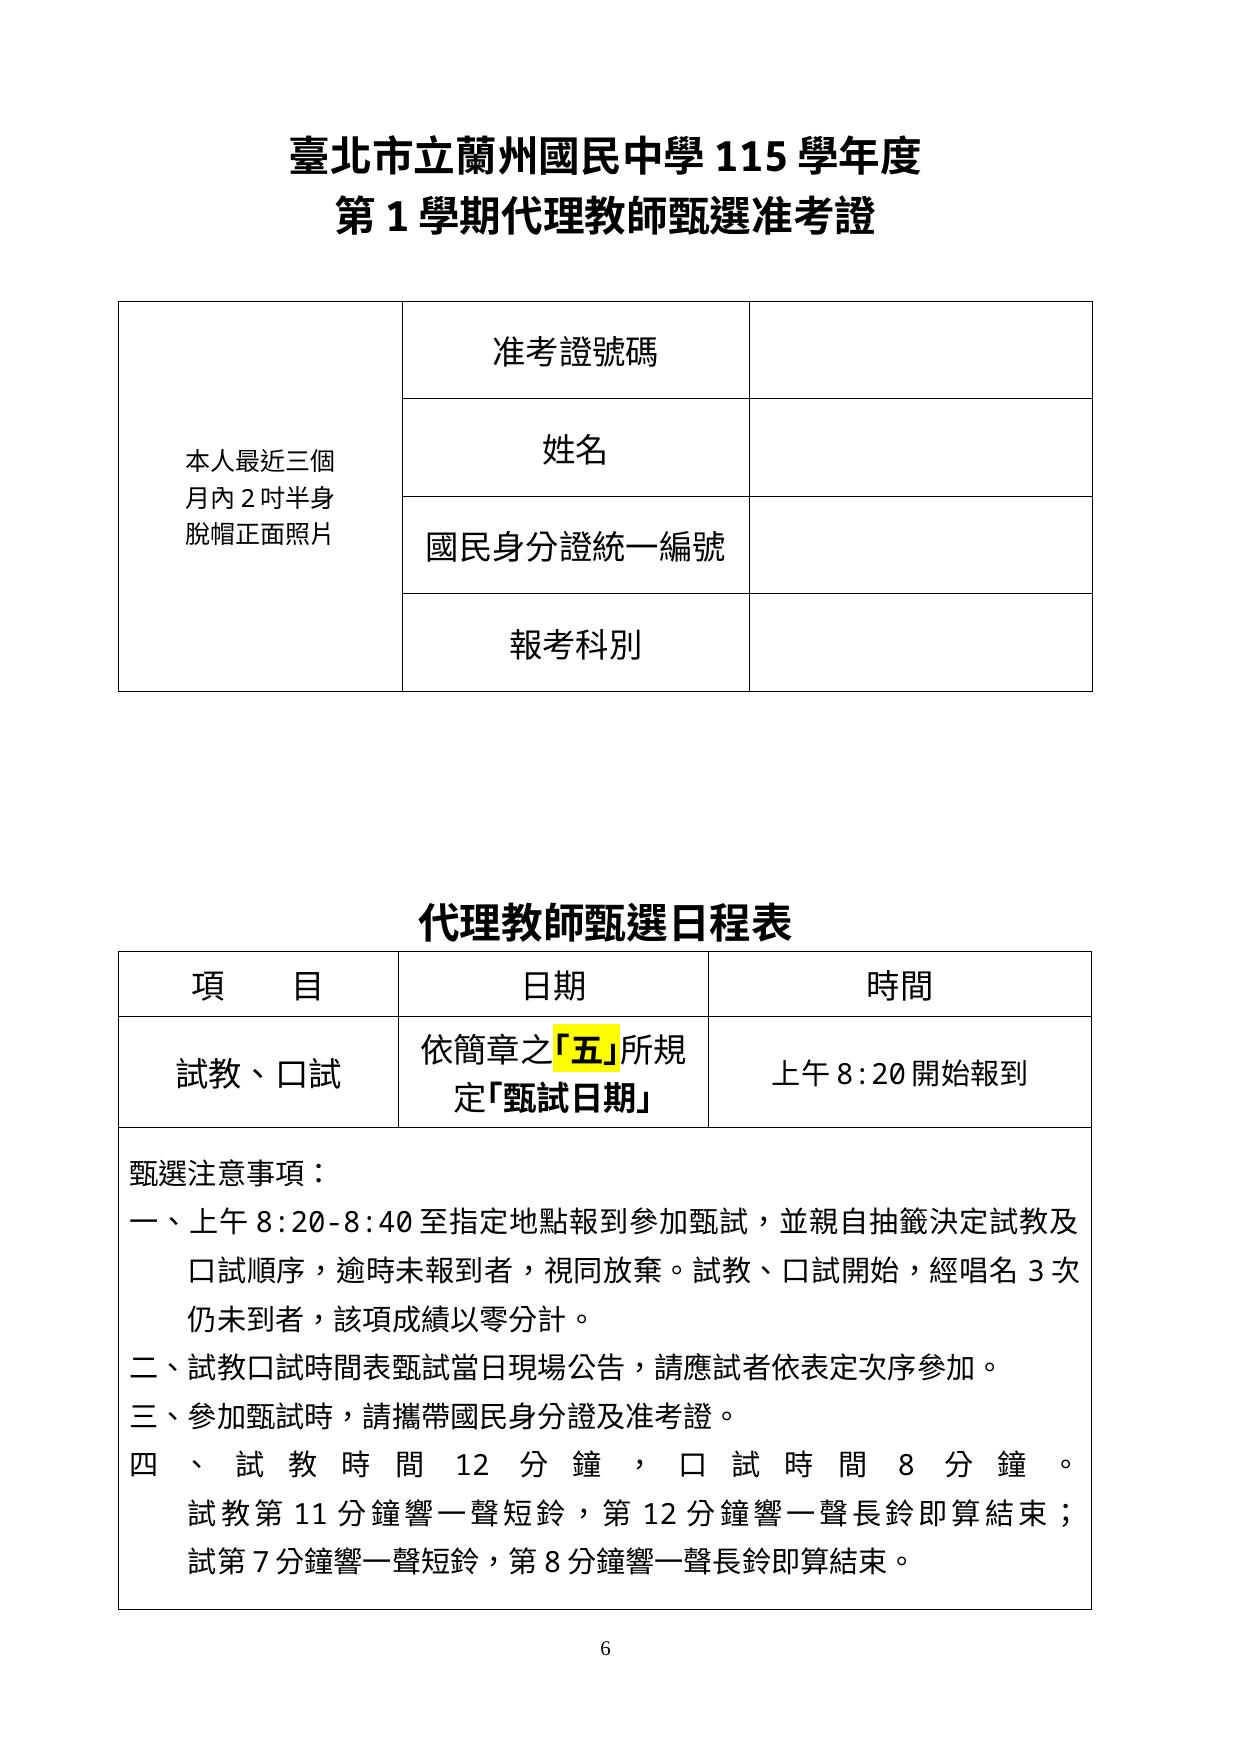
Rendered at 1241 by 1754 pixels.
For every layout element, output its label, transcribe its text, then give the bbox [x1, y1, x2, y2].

table_header [750, 302, 1092, 398]
table_cell 試教、口試 [119, 1017, 398, 1127]
subtitle 臺北市立蘭州國民中學115學年度 第1學期代理教師甄選准考證 [118, 123, 1092, 244]
table_header 日期 [399, 952, 708, 1016]
table_cell 上午8:20開始報到 [709, 1017, 1091, 1127]
table_header 項 目 [119, 952, 398, 1016]
table_cell 甄選注意事項： 一、上午8:20-8:40至指定地點報到參加甄試，並親自抽籤決定試教及口試順序，逾時未報到者，視同放棄。試教、口試開始，經唱名3次仍未到者，該項成績以零分計。 二、試教口試時間表甄試當日現場公告，請應試者依表定次序參加。 三、參加甄試時，請攜帶國民身分證及准考證。 四、試教時間12分鐘，口試時間8分鐘。 試教第11分鐘響一聲短鈴，第12分鐘響一聲長鈴即算結束； 試第7分鐘響一聲短鈴，第8分鐘響一聲長鈴即算結束。 [119, 1128, 1091, 1609]
table_cell [750, 399, 1092, 496]
table_cell 依簡章之｢五｣所規定｢甄試日期｣ [399, 1017, 708, 1127]
table_cell 報考科別 [403, 594, 749, 691]
table_header 准考證號碼 [403, 302, 749, 398]
table_cell 國民身分證統一編號 [403, 497, 749, 593]
table_cell [750, 497, 1092, 593]
table_cell [750, 594, 1092, 691]
table_header 本人最近三個 月內2吋半身 脫帽正面照片 [119, 302, 402, 691]
subtitle 代理教師甄選日程表 [118, 890, 1092, 951]
table_header 時間 [709, 952, 1091, 1016]
table_cell 姓名 [403, 399, 749, 496]
